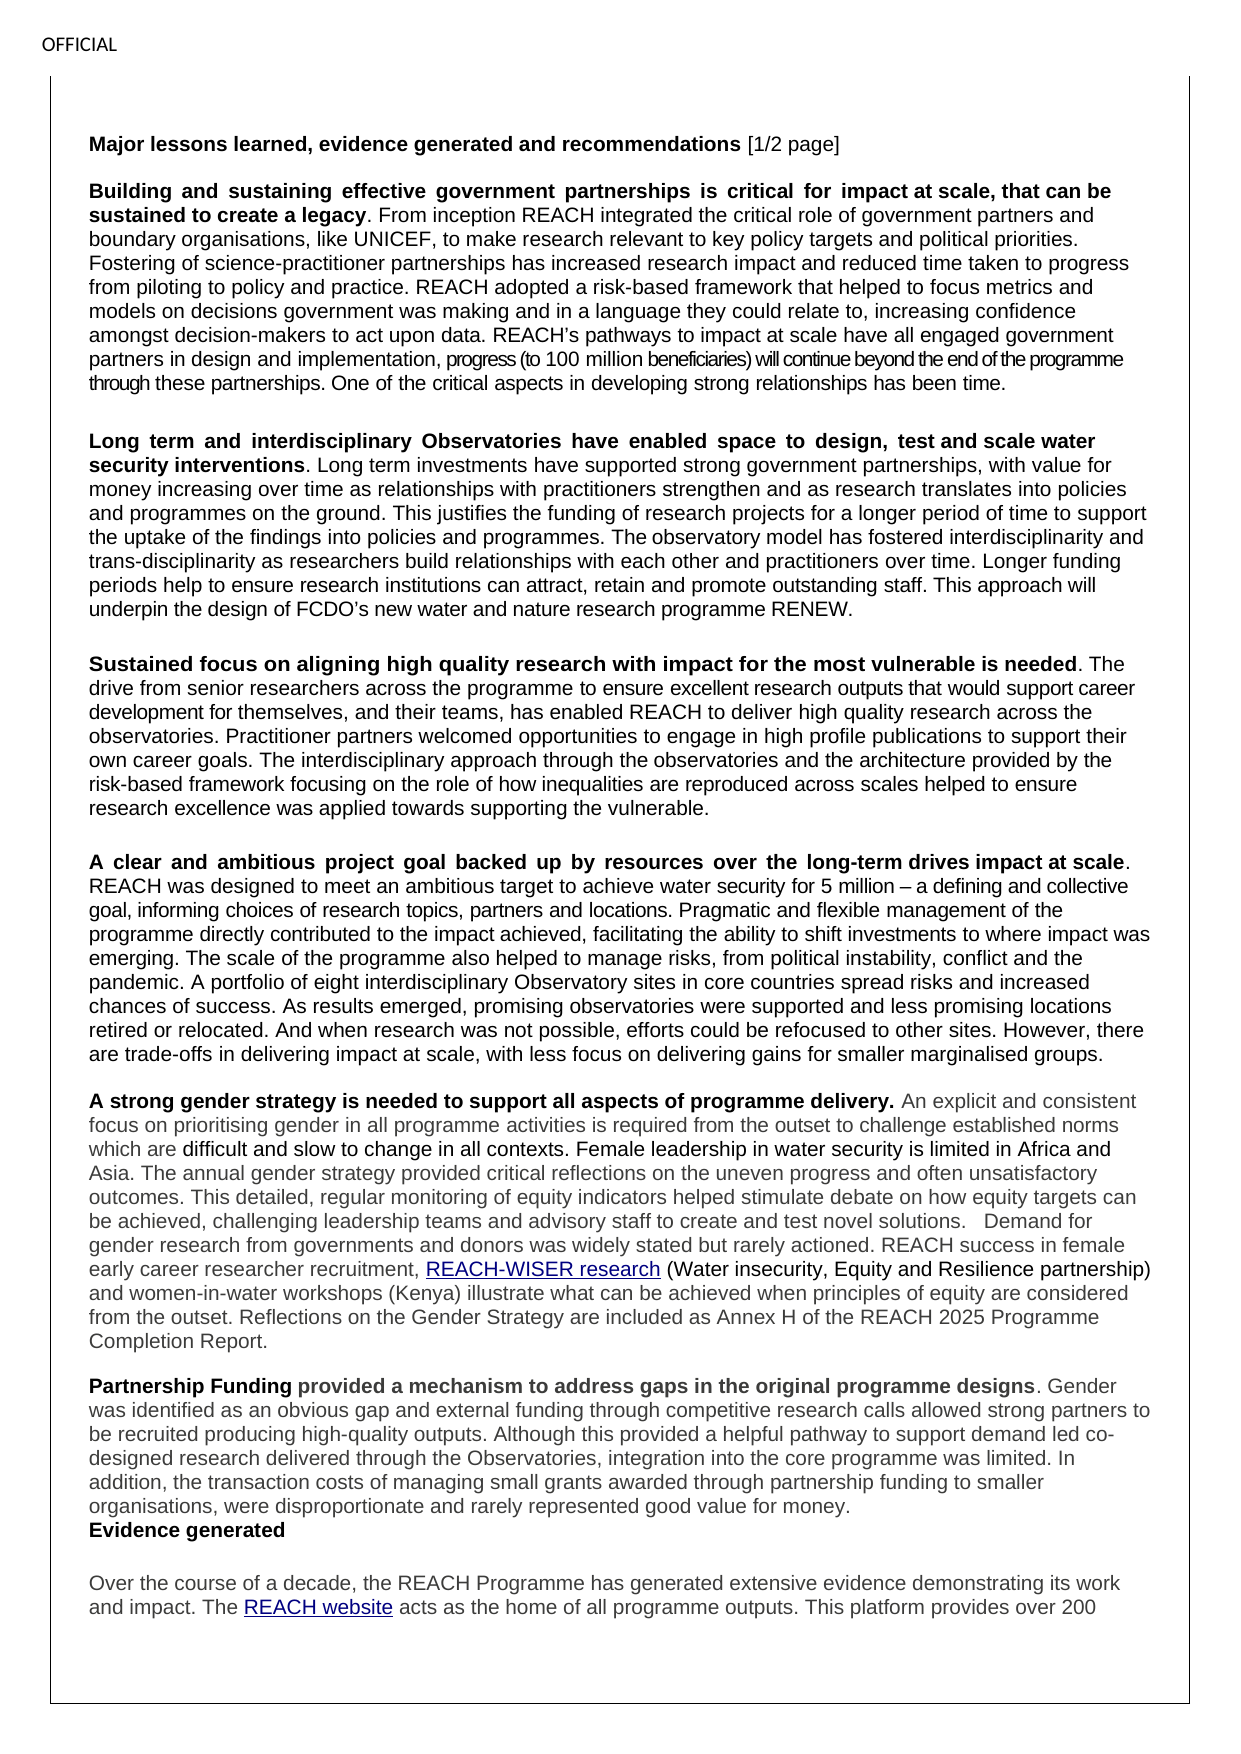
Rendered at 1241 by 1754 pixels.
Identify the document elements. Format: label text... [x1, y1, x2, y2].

text Evidence generated [89, 1518, 1152, 1542]
text Building and sustaining effective government partnerships is critical for impact at scale, that can be sustained to create a legacy. From inception REACH integrated the critical role of government partners and boundary organisations, like UNICEF, to make research relevant to key policy targets and political priorities. Fostering of science-practitioner partnerships has increased research impact and reduced time taken to progress from piloting to policy and practice. REACH adopted a risk-based framework that helped to focus metrics and models on decisions government was making and in a language they could relate to, increasing confidence amongst decision-makers to act upon data. REACH’s pathways to impact at scale have all engaged government partners in design and implementation, progress (to 100 million beneficiaries) will continue beyond the end of the programme through these partnerships. One of the critical aspects in developing strong relationships has been time. [89, 179, 1152, 395]
text Long term and interdisciplinary Observatories have enabled space to design, test and scale water security interventions. Long term investments have supported strong government partnerships, with value for money increasing over time as relationships with practitioners strengthen and as research translates into policies and programmes on the ground. This justifies the funding of research projects for a longer period of time to support the uptake of the findings into policies and programmes. The observatory model has fostered interdisciplinarity and trans-disciplinarity as researchers build relationships with each other and practitioners over time. Longer funding periods help to ensure research institutions can attract, retain and promote outstanding staff. This approach will underpin the design of FCDO’s new water and nature research programme RENEW. [89, 429, 1152, 621]
text Over the course of a decade, the REACH Programme has generated extensive evidence demonstrating its work and impact. The REACH website acts as the home of all programme outputs. This platform provides over 200 [89, 1571, 1152, 1619]
text Sustained focus on aligning high quality research with impact for the most vulnerable is needed. The drive from senior researchers across the programme to ensure excellent research outputs that would support career development for themselves, and their teams, has enabled REACH to deliver high quality research across the observatories. Practitioner partners welcomed opportunities to engage in high profile publications to support their own career goals. The interdisciplinary approach through the observatories and the architecture provided by the risk-based framework focusing on the role of how inequalities are reproduced across scales helped to ensure research excellence was applied towards supporting the vulnerable. [89, 652, 1152, 819]
text Partnership Funding provided a mechanism to address gaps in the original programme designs. Gender was identified as an obvious gap and external funding through competitive research calls allowed strong partners to be recruited producing high-quality outputs. Although this provided a helpful pathway to support demand led co-designed research delivered through the Observatories, integration into the core programme was limited. In addition, the transaction costs of managing small grants awarded through partnership funding to smaller organisations, were disproportionate and rarely represented good value for money. [89, 1374, 1152, 1518]
text Major lessons learned, evidence generated and recommendations [1/2 page] [89, 131, 1152, 155]
text A strong gender strategy is needed to support all aspects of programme delivery. An explicit and consistent focus on prioritising gender in all programme activities is required from the outset to challenge established norms which are difficult and slow to change in all contexts. Female leadership in water security is limited in Africa and Asia. The annual gender strategy provided critical reflections on the uneven progress and often unsatisfactory outcomes. This detailed, regular monitoring of equity indicators helped stimulate debate on how equity targets can be achieved, challenging leadership teams and advisory staff to create and test novel solutions. Demand for gender research from governments and donors was widely stated but rarely actioned. REACH success in female early career researcher recruitment, REACH-WISER research (Water insecurity, Equity and Resilience partnership) and women-in-water workshops (Kenya) illustrate what can be achieved when principles of equity are considered from the outset. Reflections on the Gender Strategy are included as Annex H of the REACH 2025 Programme Completion Report. [89, 1089, 1152, 1353]
text A clear and ambitious project goal backed up by resources over the long-term drives impact at scale. REACH was designed to meet an ambitious target to achieve water security for 5 million – a defining and collective goal, informing choices of research topics, partners and locations. Pragmatic and flexible management of the programme directly contributed to the impact achieved, facilitating the ability to shift investments to where impact was emerging. The scale of the programme also helped to manage risks, from political instability, conflict and the pandemic. A portfolio of eight interdisciplinary Observatory sites in core countries spread risks and increased chances of success. As results emerged, promising observatories were supported and less promising locations retired or relocated. And when research was not possible, efforts could be refocused to other sites. However, there are trade-offs in delivering impact at scale, with less focus on delivering gains for smaller marginalised groups. [89, 850, 1152, 1065]
